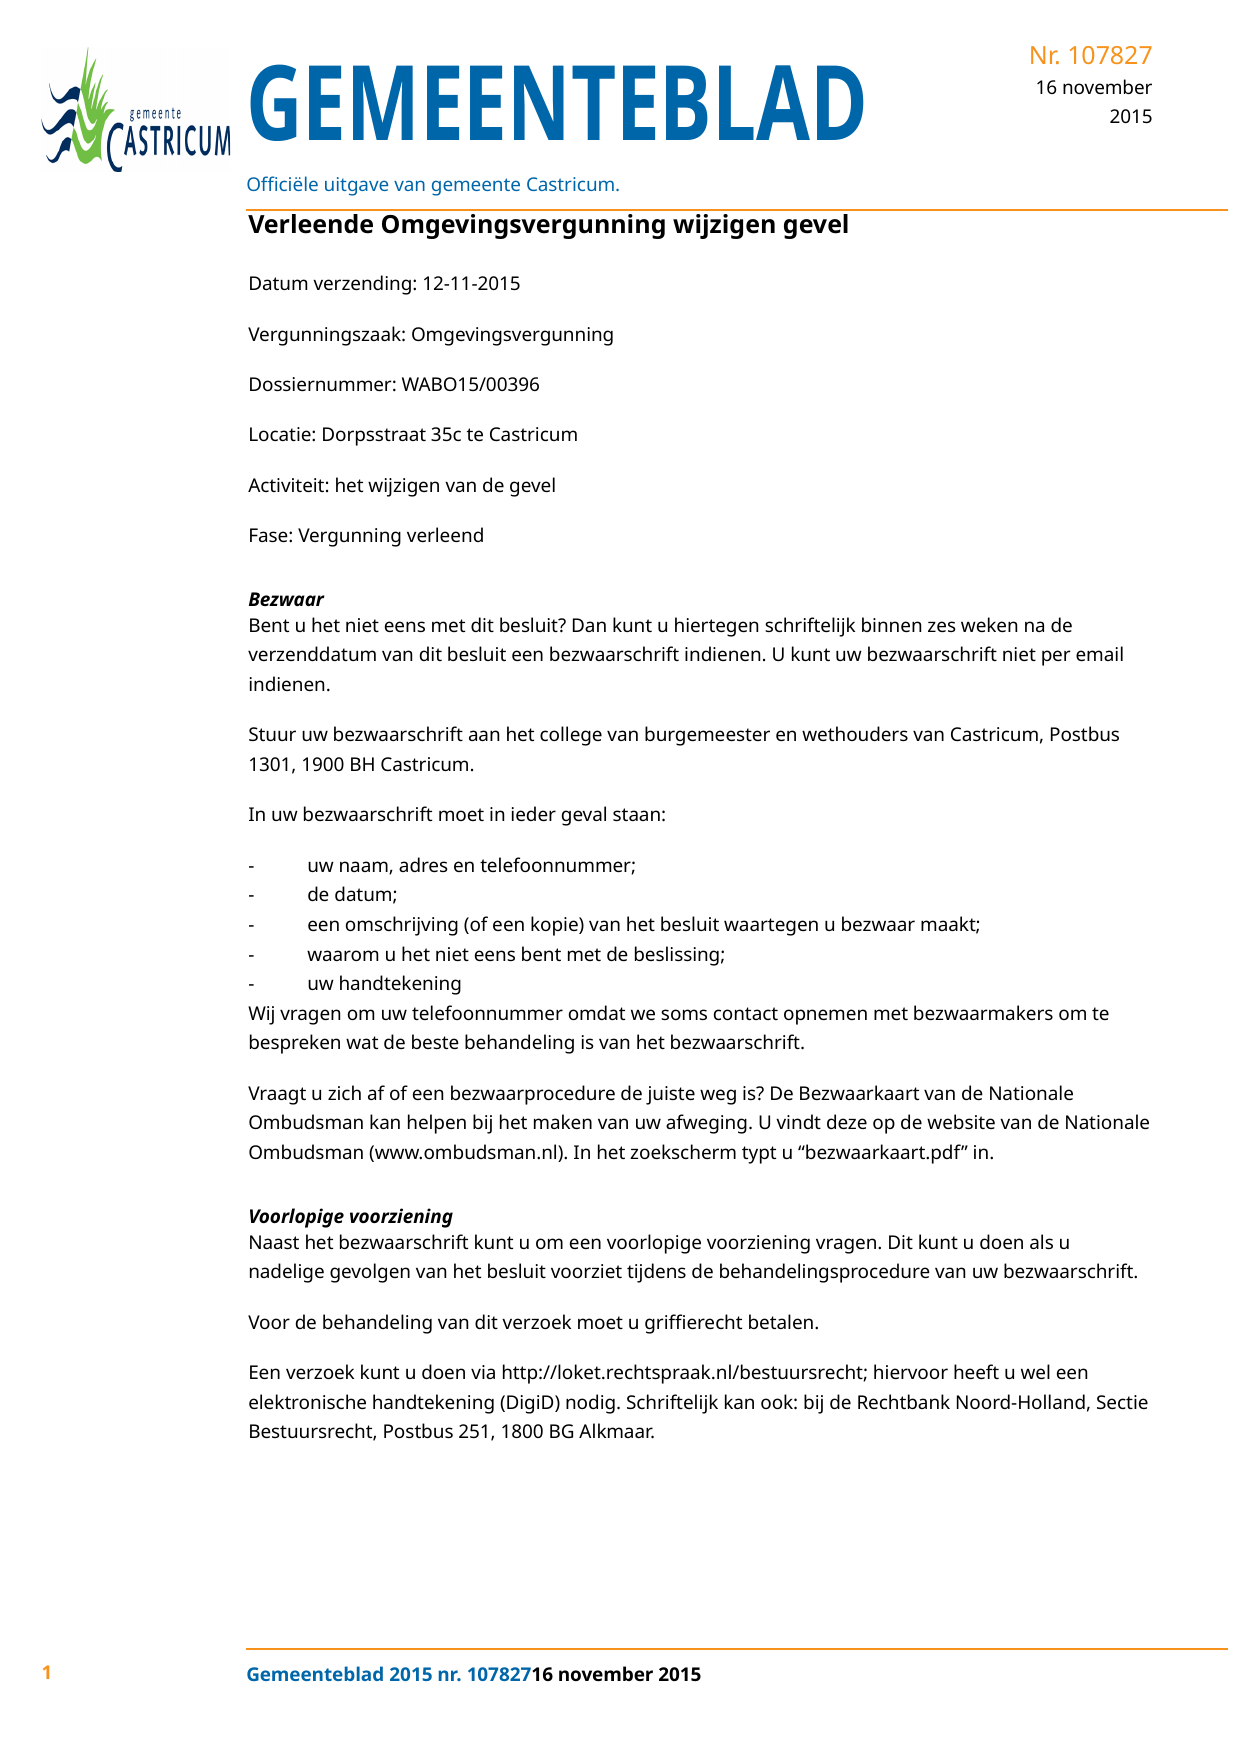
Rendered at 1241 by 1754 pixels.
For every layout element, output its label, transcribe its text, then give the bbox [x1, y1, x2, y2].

text Stuur uw bezwaarschrift aan het college van burgemeester en wethouders van Castricum, Postbus 1301, 1900 BH Castricum. [248, 722, 1152, 777]
text Naast het bezwaarschrift kunt u om een voorlopige voorziening vragen. Dit kunt u doen als u nadelige gevolgen van het besluit voorziet tijdens de behandelingsprocedure van uw bezwaarschrift. [248, 1229, 1152, 1284]
text Dossiernummer: WABO15/00396 [248, 371, 1152, 397]
text Een verzoek kunt u doen via http://loket.rechtspraak.nl/bestuursrecht; hiervoor heeft u wel een elektronische handtekening (DigiD) nodig. Schriftelijk kan ook: bij de Rechtbank Noord-Holland, Sectie Bestuursrecht, Postbus 251, 1800 BG Alkmaar. [248, 1359, 1152, 1444]
text Voor de behandeling van dit verzoek moet u griffierecht betalen. [248, 1309, 1152, 1334]
picture [41, 47, 231, 172]
text Activiteit: het wijzigen van de gevel [248, 472, 1152, 498]
text Wij vragen om uw telefoonnummer omdat we soms contact opnemen met bezwaarmakers om te bespreken wat de beste behandeling is van het bezwaarschrift. [248, 1000, 1152, 1055]
list uw handtekening [248, 970, 1152, 996]
list waarom u het niet eens bent met de beslissing; [248, 941, 1152, 967]
list uw naam, adres en telefoonnummer; [248, 852, 1152, 878]
list een omschrijving (of een kopie) van het besluit waartegen u bezwaar maakt; [248, 911, 1152, 937]
text Fase: Vergunning verleend [248, 522, 1152, 548]
text Locatie: Dorpsstraat 35c te Castricum [248, 422, 1152, 447]
text Vraagt u zich af of een bezwaarprocedure de juiste weg is? De Bezwaarkaart van de Nationale Ombudsman kan helpen bij het maken van uw afweging. U vindt deze op de website van de Nationale Ombudsman (www.ombudsman.nl). In het zoekscherm typt u “bezwaarkaart.pdf” in. [248, 1080, 1152, 1165]
text Datum verzending: 12-11-2015 [248, 270, 1152, 296]
text Voorlopige voorziening [248, 1203, 1152, 1229]
list de datum; [248, 882, 1152, 907]
text Bezwaar [248, 586, 1152, 612]
text Verleende Omgevingsvergunning wijzigen gevel [248, 211, 1152, 241]
text Vergunningszaak: Omgevingsvergunning [248, 321, 1152, 346]
text In uw bezwaarschrift moet in ieder geval staan: [248, 802, 1152, 827]
text Bent u het niet eens met dit besluit? Dan kunt u hiertegen schriftelijk binnen zes weken na de verzenddatum van dit besluit een bezwaarschrift indienen. U kunt uw bezwaarschrift niet per email indienen. [248, 612, 1152, 697]
